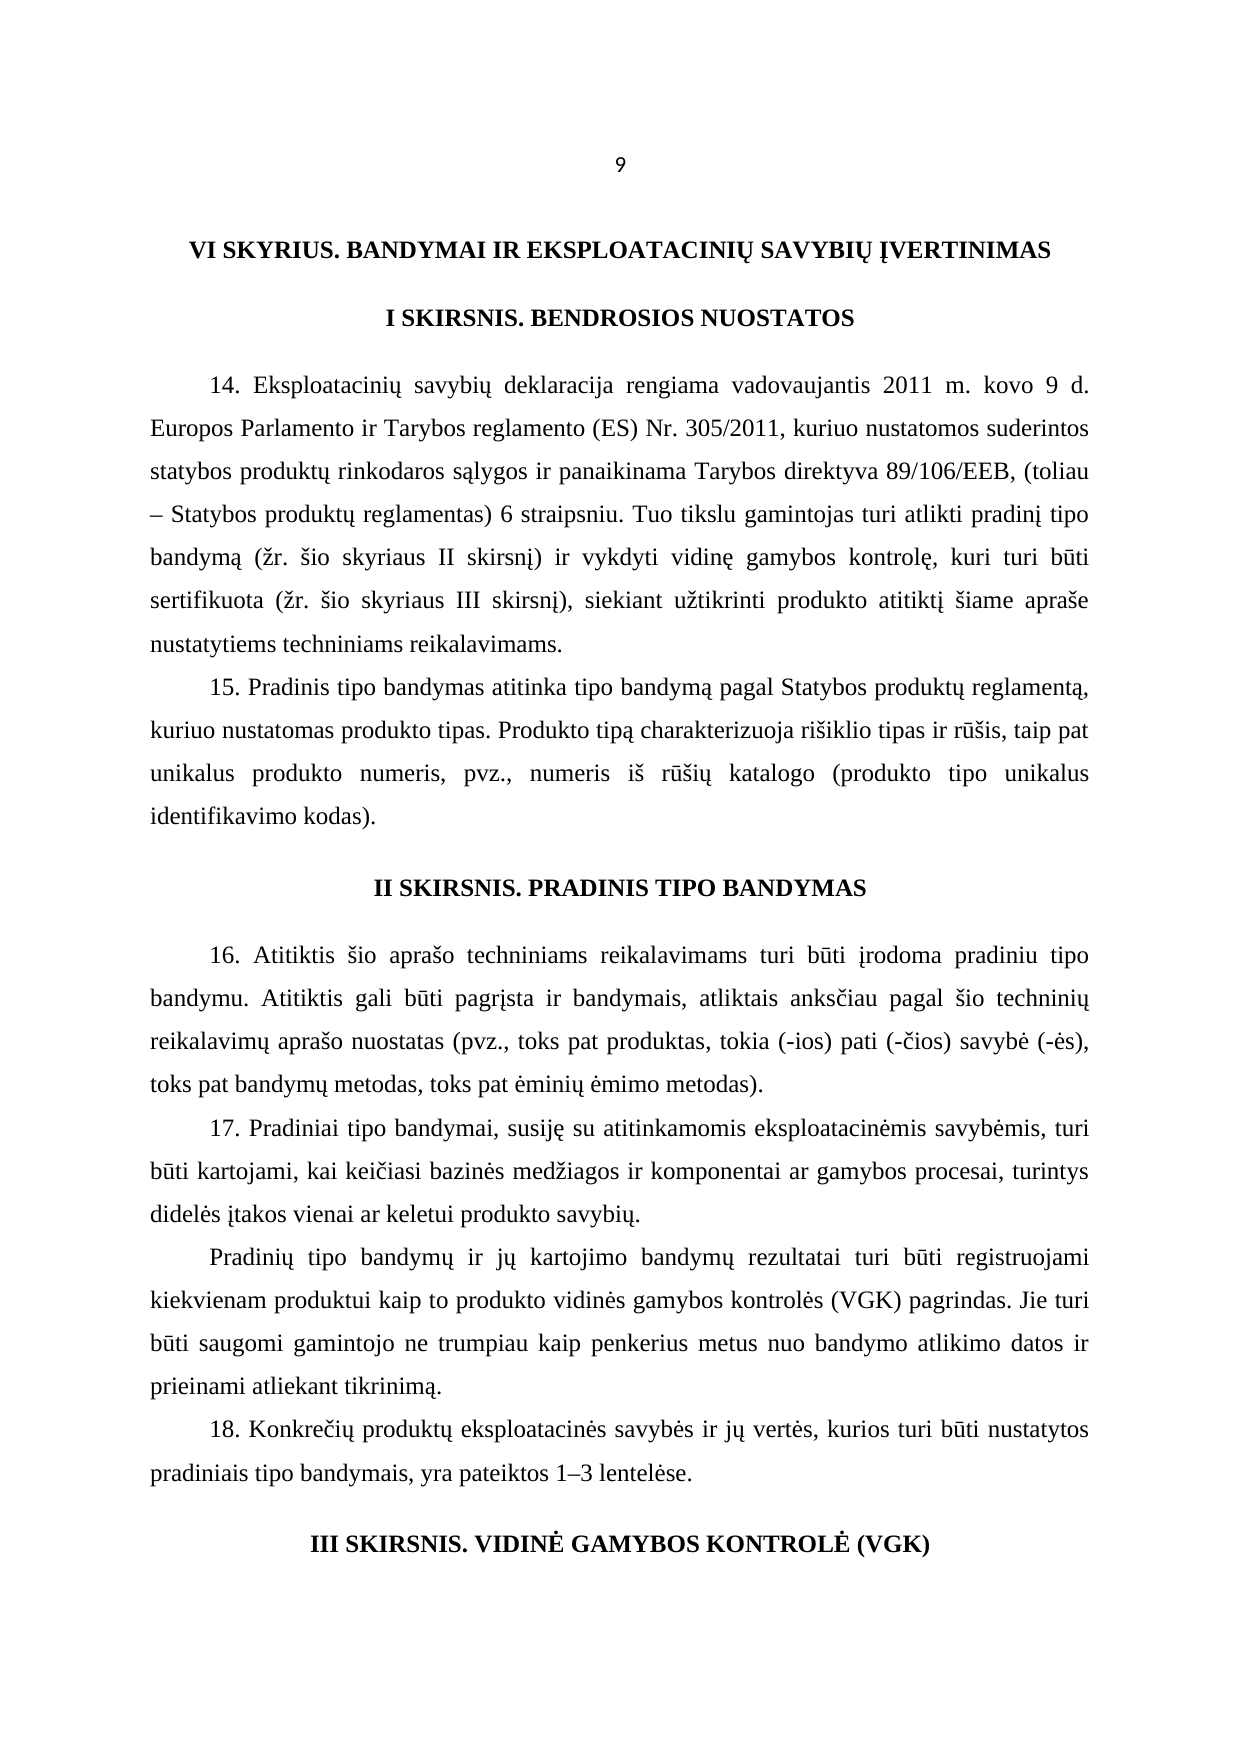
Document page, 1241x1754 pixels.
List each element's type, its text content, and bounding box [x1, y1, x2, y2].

text VI SKYRIUS. BANDYMAI IR EKSPLOATACINIŲ SAVYBIŲ ĮVERTINIMAS [150, 236, 1090, 264]
text 15. Pradinis tipo bandymas atitinka tipo bandymą pagal Statybos produktų reglamentą, kuriuo nustatomas produkto tipas. Produkto tipą charakterizuoja rišiklio tipas ir rūšis, taip pat unikalus produkto numeris, pvz., numeris iš rūšių katalogo (produkto tipo unikalus identifikavimo kodas). [150, 672, 1090, 830]
text 16. Atitiktis šio aprašo techniniams reikalavimams turi būti įrodoma pradiniu tipo bandymu. Atitiktis gali būti pagrįsta ir bandymais, atliktais anksčiau pagal šio techninių reikalavimų aprašo nuostatas (pvz., toks pat produktas, tokia (-ios) pati (-čios) savybė (-ės), toks pat bandymų metodas, toks pat ėminių ėmimo metodas). [150, 940, 1090, 1098]
text III SKIRSNIS. VIDINĖ GAMYBOS KONTROLĖ (VGK) [150, 1529, 1090, 1558]
text I SKIRSNIS. BENDROSIOS NUOSTATOS [150, 303, 1090, 331]
text 17. Pradiniai tipo bandymai, susiję su atitinkamomis eksploatacinėmis savybėmis, turi būti kartojami, kai keičiasi bazinės medžiagos ir komponentai ar gamybos procesai, turintys didelės įtakos vienai ar keletui produkto savybių. [150, 1113, 1090, 1228]
text II SKIRSNIS. PRADINIS TIPO BANDYMAS [150, 873, 1090, 902]
text Pradinių tipo bandymų ir jų kartojimo bandymų rezultatai turi būti registruojami kiekvienam produktui kaip to produkto vidinės gamybos kontrolės (VGK) pagrindas. Jie turi būti saugomi gamintojo ne trumpiau kaip penkerius metus nuo bandymo atlikimo datos ir prieinami atliekant tikrinimą. [150, 1242, 1090, 1400]
text 18. Konkrečių produktų eksploatacinės savybės ir jų vertės, kurios turi būti nustatytos pradiniais tipo bandymais, yra pateiktos 1–3 lentelėse. [150, 1414, 1090, 1486]
text 14. Eksploatacinių savybių deklaracija rengiama vadovaujantis 2011 m. kovo 9 d. Europos Parlamento ir Tarybos reglamento (ES) Nr. 305/2011, kuriuo nustatomos suderintos statybos produktų rinkodaros sąlygos ir panaikinama Tarybos direktyva 89/106/EEB, (toliau – Statybos produktų reglamentas) 6 straipsniu. Tuo tikslu gamintojas turi atlikti pradinį tipo bandymą (žr. šio skyriaus II skirsnį) ir vykdyti vidinę gamybos kontrolę, kuri turi būti sertifikuota (žr. šio skyriaus III skirsnį), siekiant užtikrinti produkto atitiktį šiame apraše nustatytiems techniniams reikalavimams. [150, 370, 1090, 657]
